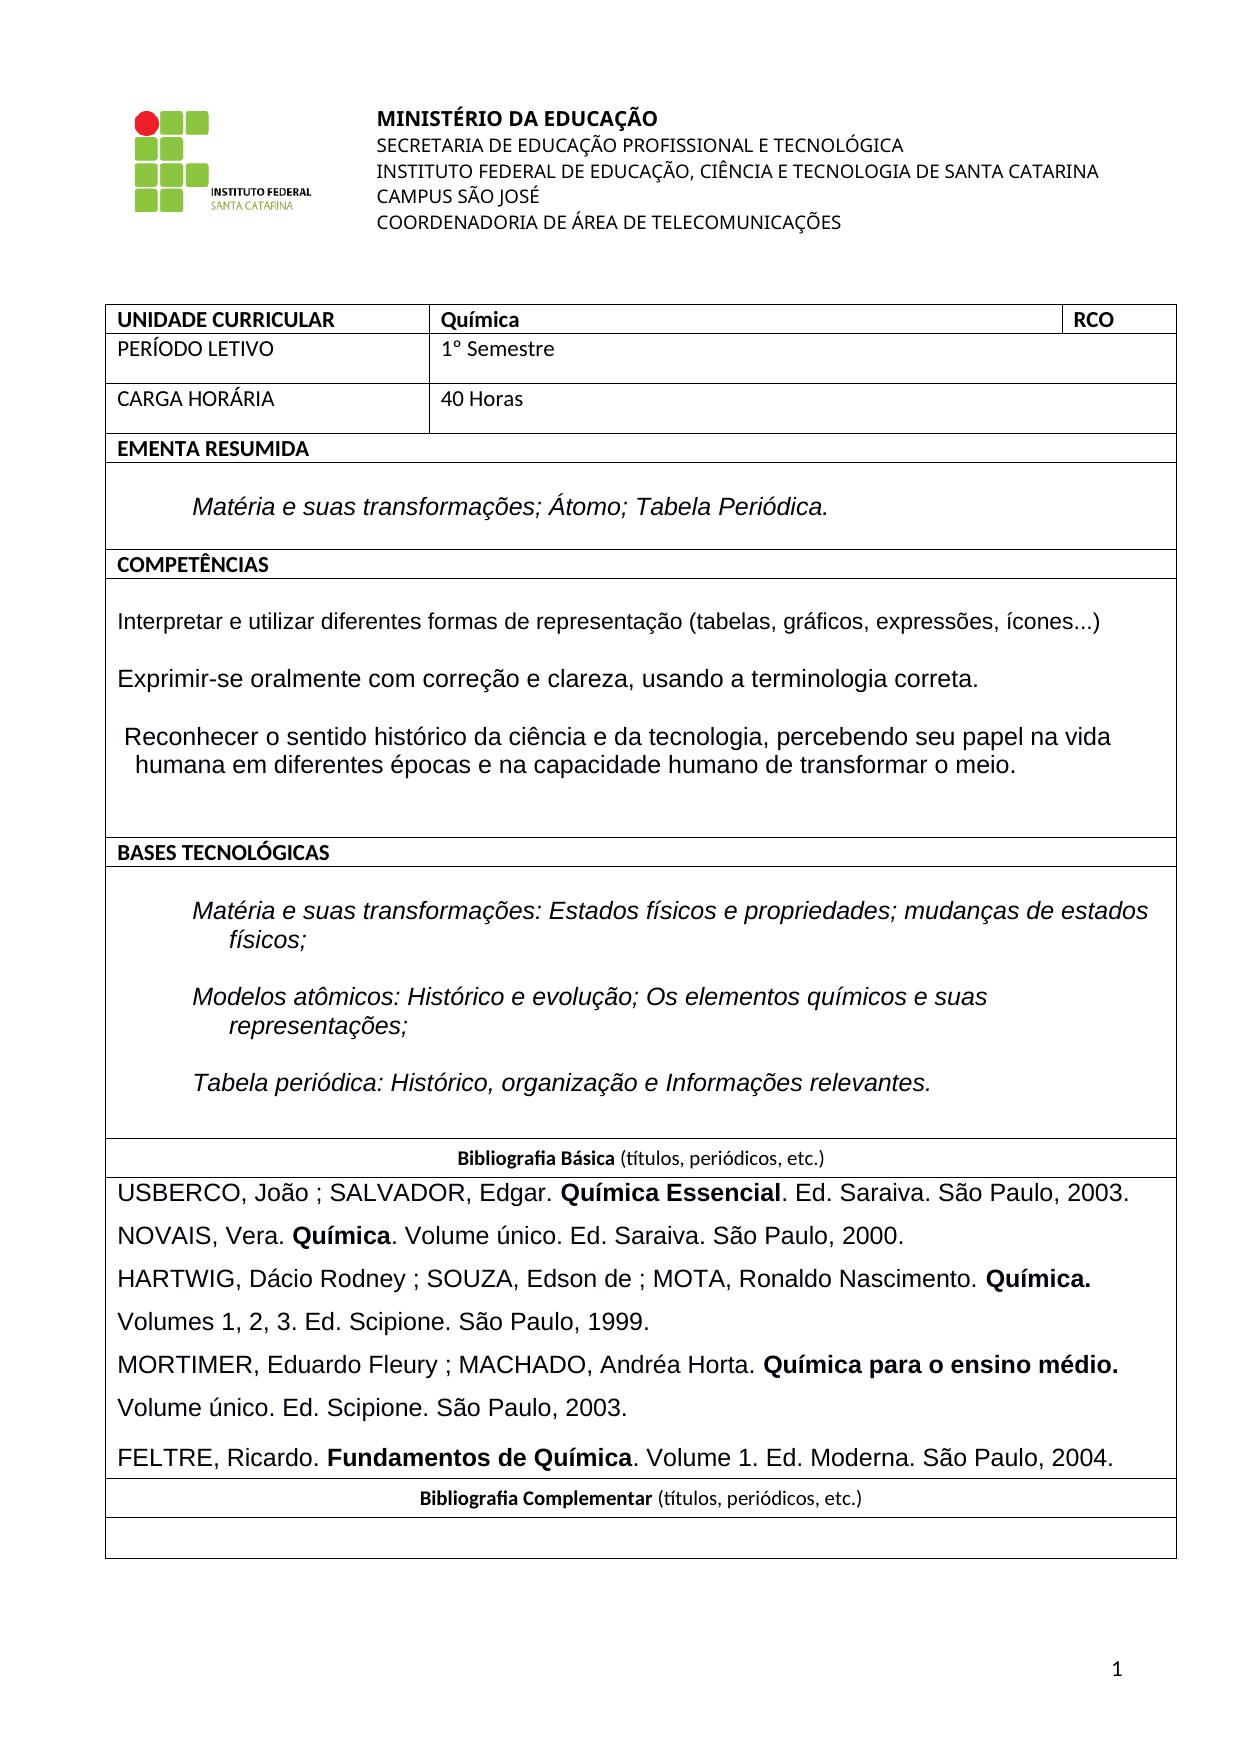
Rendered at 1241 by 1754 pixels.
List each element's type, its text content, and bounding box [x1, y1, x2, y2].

table_cell Matéria e suas transformações: Estados físicos e propriedades; mudanças de estados físicos; Modelos atômicos: Histórico e evolução; Os elementos químicos e suas representações; Tabela periódica: Histórico, organização e Informações relevantes. [106, 867, 1176, 1138]
table_cell Interpretar e utilizar diferentes formas de representação (tabelas, gráficos, expressões, ícones...) Exprimir-se oralmente com correção e clareza, usando a terminologia correta. Reconhecer o sentido histórico da ciência e da tecnologia, percebendo seu papel na vida humana em diferentes épocas e na capacidade humano de transformar o meio. [106, 579, 1176, 837]
picture [134, 111, 312, 212]
table_cell 40 Horas [430, 384, 1176, 433]
table_header Química [430, 305, 1062, 333]
table_cell Bibliografia Complementar (títulos, periódicos, etc.) [106, 1479, 1176, 1517]
table_header UNIDADE CURRICULAR [106, 305, 429, 333]
table_cell CARGA HORÁRIA [106, 384, 429, 433]
table_cell Bibliografia Básica (títulos, periódicos, etc.) [106, 1139, 1176, 1177]
table_header RCO [1063, 305, 1176, 333]
table_cell [106, 1518, 1176, 1558]
table_cell Matéria e suas transformações; Átomo; Tabela Periódica. [106, 463, 1176, 549]
table_cell PERÍODO LETIVO [106, 334, 429, 383]
table_cell EMENTA RESUMIDA [106, 434, 1176, 462]
table_cell BASES TECNOLÓGICAS [106, 838, 1176, 866]
table_cell COMPETÊNCIAS [106, 550, 1176, 578]
table_cell USBERCO, João ; SALVADOR, Edgar. Química Essencial. Ed. Saraiva. São Paulo, 2003. NOVAIS, Vera. Química. Volume único. Ed. Saraiva. São Paulo, 2000. HARTWIG, Dácio Rodney ; SOUZA, Edson de ; MOTA, Ronaldo Nascimento. Química. Volumes 1, 2, 3. Ed. Scipione. São Paulo, 1999. MORTIMER, Eduardo Fleury ; MACHADO, Andréa Horta. Química para o ensino médio. Volume único. Ed. Scipione. São Paulo, 2003. FELTRE, Ricardo. Fundamentos de Química. Volume 1. Ed. Moderna. São Paulo, 2004. [106, 1178, 1176, 1478]
table_cell 1º Semestre [430, 334, 1176, 383]
